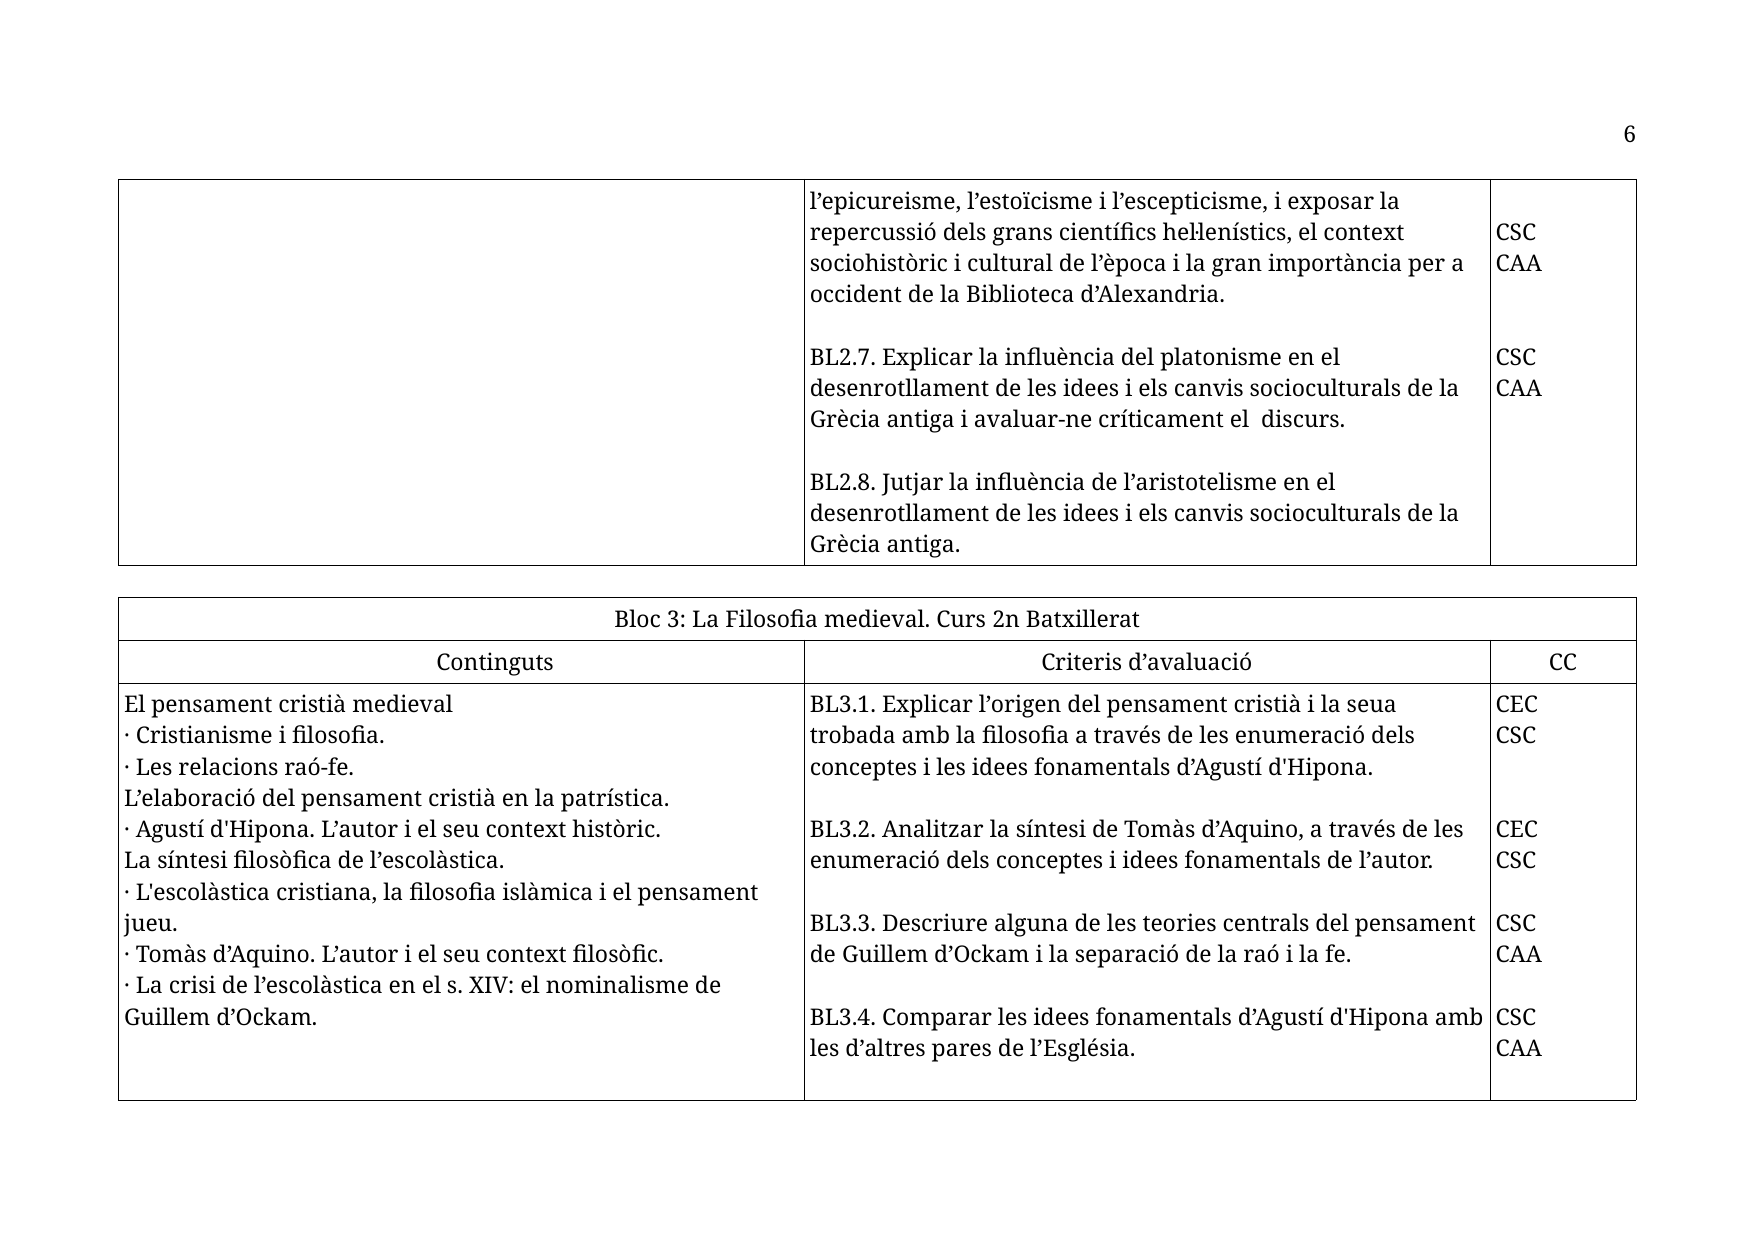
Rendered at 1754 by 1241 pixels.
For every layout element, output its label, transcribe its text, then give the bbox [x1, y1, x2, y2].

table_cell CEC CSC CEC CSC CSC CAA CSC CAA [1491, 684, 1636, 1100]
table_header Bloc 3: La Filosofia medieval. Curs 2n Batxillerat [119, 598, 1636, 639]
table_cell Criteris d’avaluació [805, 641, 1490, 682]
table_cell El pensament cristià medieval · Cristianisme i filosofia. · Les relacions raó-fe. L’elaboració del pensament cristià en la patrística. · Agustí d'Hipona. L’autor i el seu context històric. La síntesi filosòfica de l’escolàstica. · L'escolàstica cristiana, la filosofia islàmica i el pensament jueu. · Tomàs d’Aquino. L’autor i el seu context filosòfic. · La crisi de l’escolàstica en el s. XIV: el nominalisme de Guillem d’Ockam. [119, 684, 804, 1100]
table_cell l’epicureisme, l’estoïcisme i l’escepticisme, i exposar la repercussió dels grans científics hel·lenístics, el context sociohistòric i cultural de l’època i la gran importància per a occident de la Biblioteca d’Alexandria. BL2.7. Explicar la influència del platonisme en el desenrotllament de les idees i els canvis socioculturals de la Grècia antiga i avaluar-ne críticament el discurs. BL2.8. Jutjar la influència de l’aristotelisme en el desenrotllament de les idees i els canvis socioculturals de la Grècia antiga. [805, 180, 1490, 565]
table_cell CSC CAA CSC CAA [1491, 180, 1636, 565]
table_cell Continguts [119, 641, 804, 682]
table_cell BL3.1. Explicar l’origen del pensament cristià i la seua trobada amb la filosofia a través de les enumeració dels conceptes i les idees fonamentals d’Agustí d'Hipona. BL3.2. Analitzar la síntesi de Tomàs d’Aquino, a través de les enumeració dels conceptes i idees fonamentals de l’autor. BL3.3. Descriure alguna de les teories centrals del pensament de Guillem d’Ockam i la separació de la raó i la fe. BL3.4. Comparar les idees fonamentals d’Agustí d'Hipona amb les d’altres pares de l’Església. [805, 684, 1490, 1100]
table_cell [119, 180, 804, 565]
table_cell CC [1491, 641, 1636, 682]
